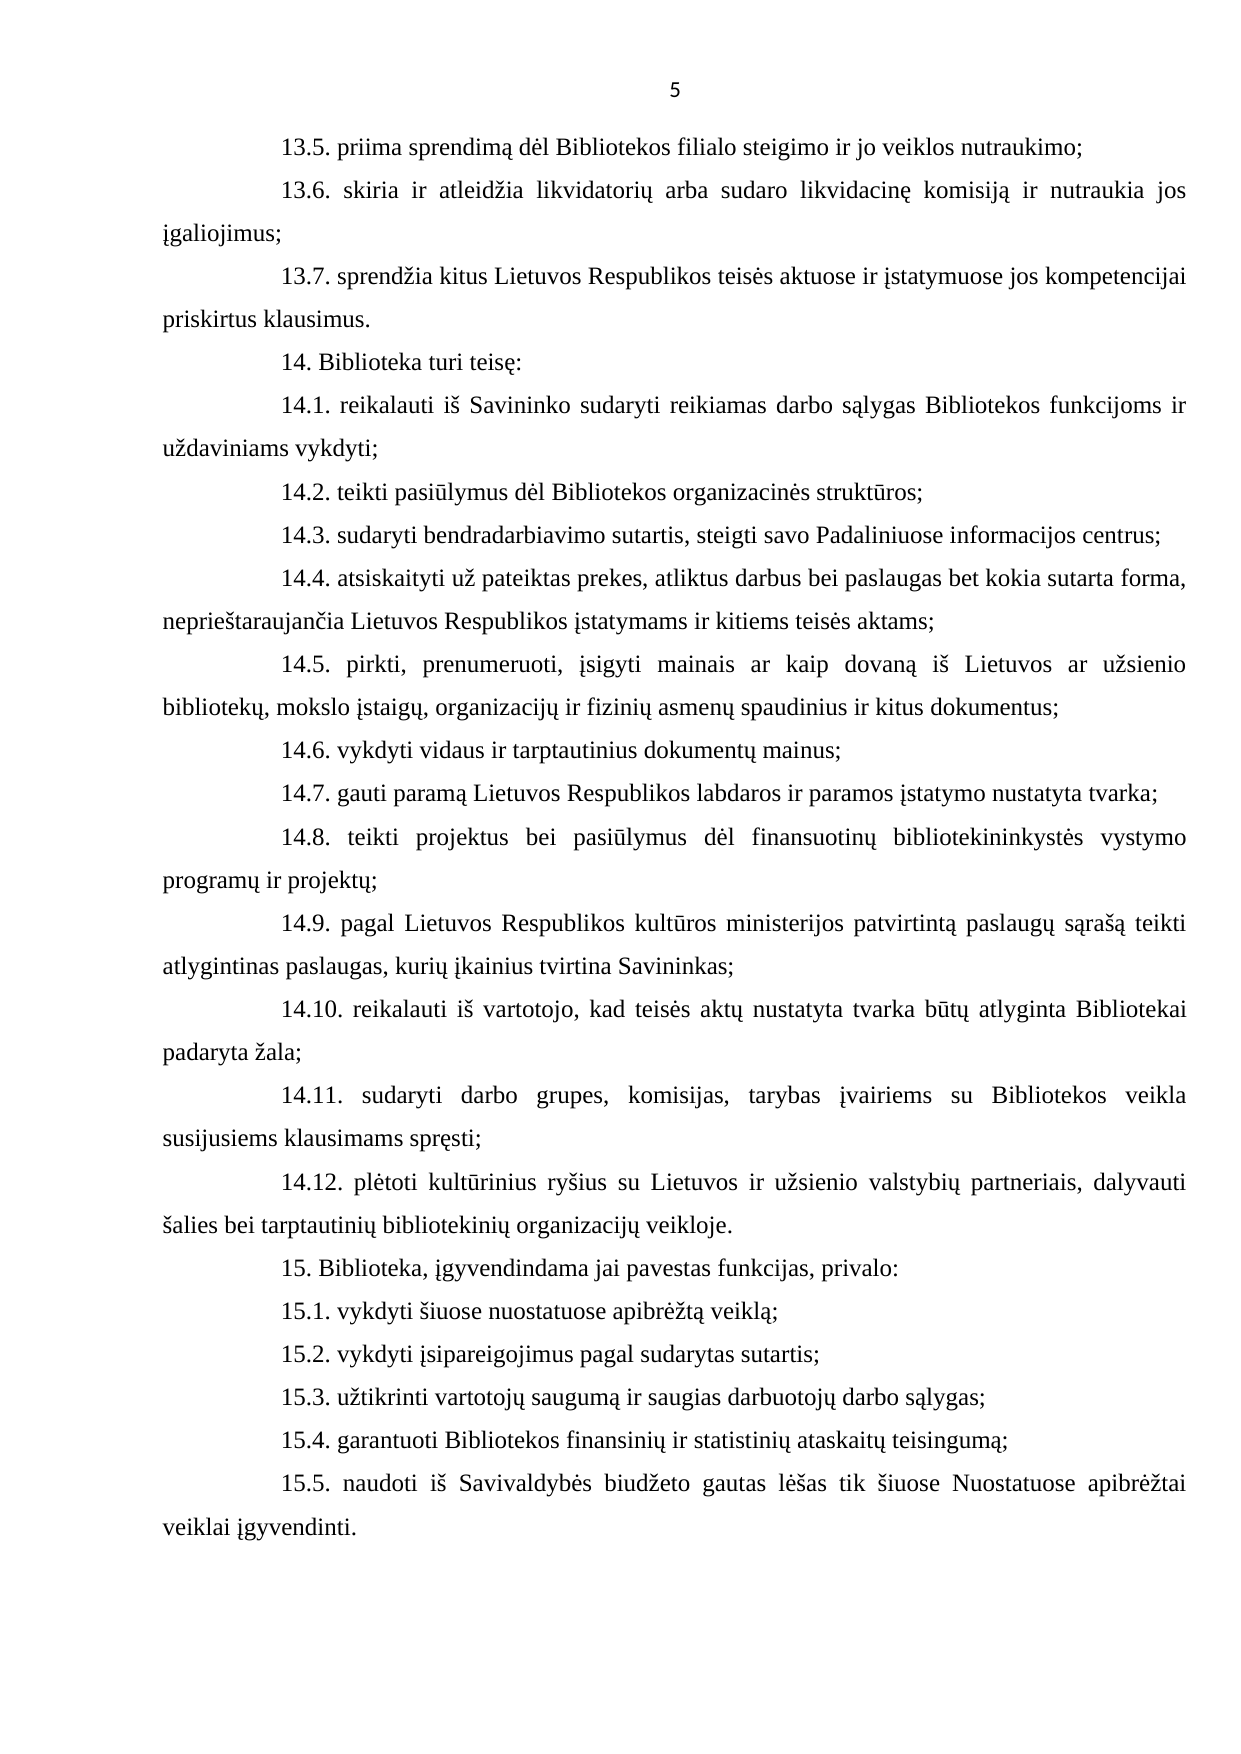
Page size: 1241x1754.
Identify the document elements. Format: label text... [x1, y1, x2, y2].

text 14.6. vykdyti vidaus ir tarptautinius dokumentų mainus; [162, 735, 1187, 764]
text 15.1. vykdyti šiuose nuostatuose apibrėžtą veiklą; [162, 1296, 1187, 1325]
text 14.9. pagal Lietuvos Respublikos kultūros ministerijos patvirtintą paslaugų sąrašą teikti atlygintinas paslaugas, kurių įkainius tvirtina Savininkas; [162, 908, 1187, 980]
text 14.5. pirkti, prenumeruoti, įsigyti mainais ar kaip dovaną iš Lietuvos ar užsienio bibliotekų, mokslo įstaigų, organizacijų ir fizinių asmenų spaudinius ir kitus dokumentus; [162, 649, 1187, 721]
text 15.5. naudoti iš Savivaldybės biudžeto gautas lėšas tik šiuose Nuostatuose apibrėžtai veiklai įgyvendinti. [162, 1468, 1187, 1540]
text 14.2. teikti pasiūlymus dėl Bibliotekos organizacinės struktūros; [162, 477, 1187, 505]
text 14.8. teikti projektus bei pasiūlymus dėl finansuotinų bibliotekininkystės vystymo programų ir projektų; [162, 822, 1187, 893]
text 13.7. sprendžia kitus Lietuvos Respublikos teisės aktuose ir įstatymuose jos kompetencijai priskirtus klausimus. [162, 261, 1187, 333]
text 14.4. atsiskaityti už pateiktas prekes, atliktus darbus bei paslaugas bet kokia sutarta forma, neprieštaraujančia Lietuvos Respublikos įstatymams ir kitiems teisės aktams; [162, 563, 1187, 635]
text 14.10. reikalauti iš vartotojo, kad teisės aktų nustatyta tvarka būtų atlyginta Bibliotekai padaryta žala; [162, 994, 1187, 1066]
text 14.3. sudaryti bendradarbiavimo sutartis, steigti savo Padaliniuose informacijos centrus; [162, 520, 1187, 548]
text 14. Biblioteka turi teisę: [162, 347, 1187, 376]
text 14.11. sudaryti darbo grupes, komisijas, tarybas įvairiems su Bibliotekos veikla susijusiems klausimams spręsti; [162, 1080, 1187, 1152]
text 15.3. užtikrinti vartotojų saugumą ir saugias darbuotojų darbo sąlygas; [162, 1382, 1187, 1411]
text 14.1. reikalauti iš Savininko sudaryti reikiamas darbo sąlygas Bibliotekos funkcijoms ir uždaviniams vykdyti; [162, 390, 1187, 462]
text 15.2. vykdyti įsipareigojimus pagal sudarytas sutartis; [162, 1339, 1187, 1368]
text 13.6. skiria ir atleidžia likvidatorių arba sudaro likvidacinę komisiją ir nutraukia jos įgaliojimus; [162, 175, 1187, 247]
text 14.7. gauti paramą Lietuvos Respublikos labdaros ir paramos įstatymo nustatyta tvarka; [162, 778, 1187, 807]
text 14.12. plėtoti kultūrinius ryšius su Lietuvos ir užsienio valstybių partneriais, dalyvauti šalies bei tarptautinių bibliotekinių organizacijų veikloje. [162, 1167, 1187, 1238]
text 15. Biblioteka, įgyvendindama jai pavestas funkcijas, privalo: [162, 1253, 1187, 1282]
text 15.4. garantuoti Bibliotekos finansinių ir statistinių ataskaitų teisingumą; [162, 1425, 1187, 1454]
text 13.5. priima sprendimą dėl Bibliotekos filialo steigimo ir jo veiklos nutraukimo; [162, 132, 1187, 160]
